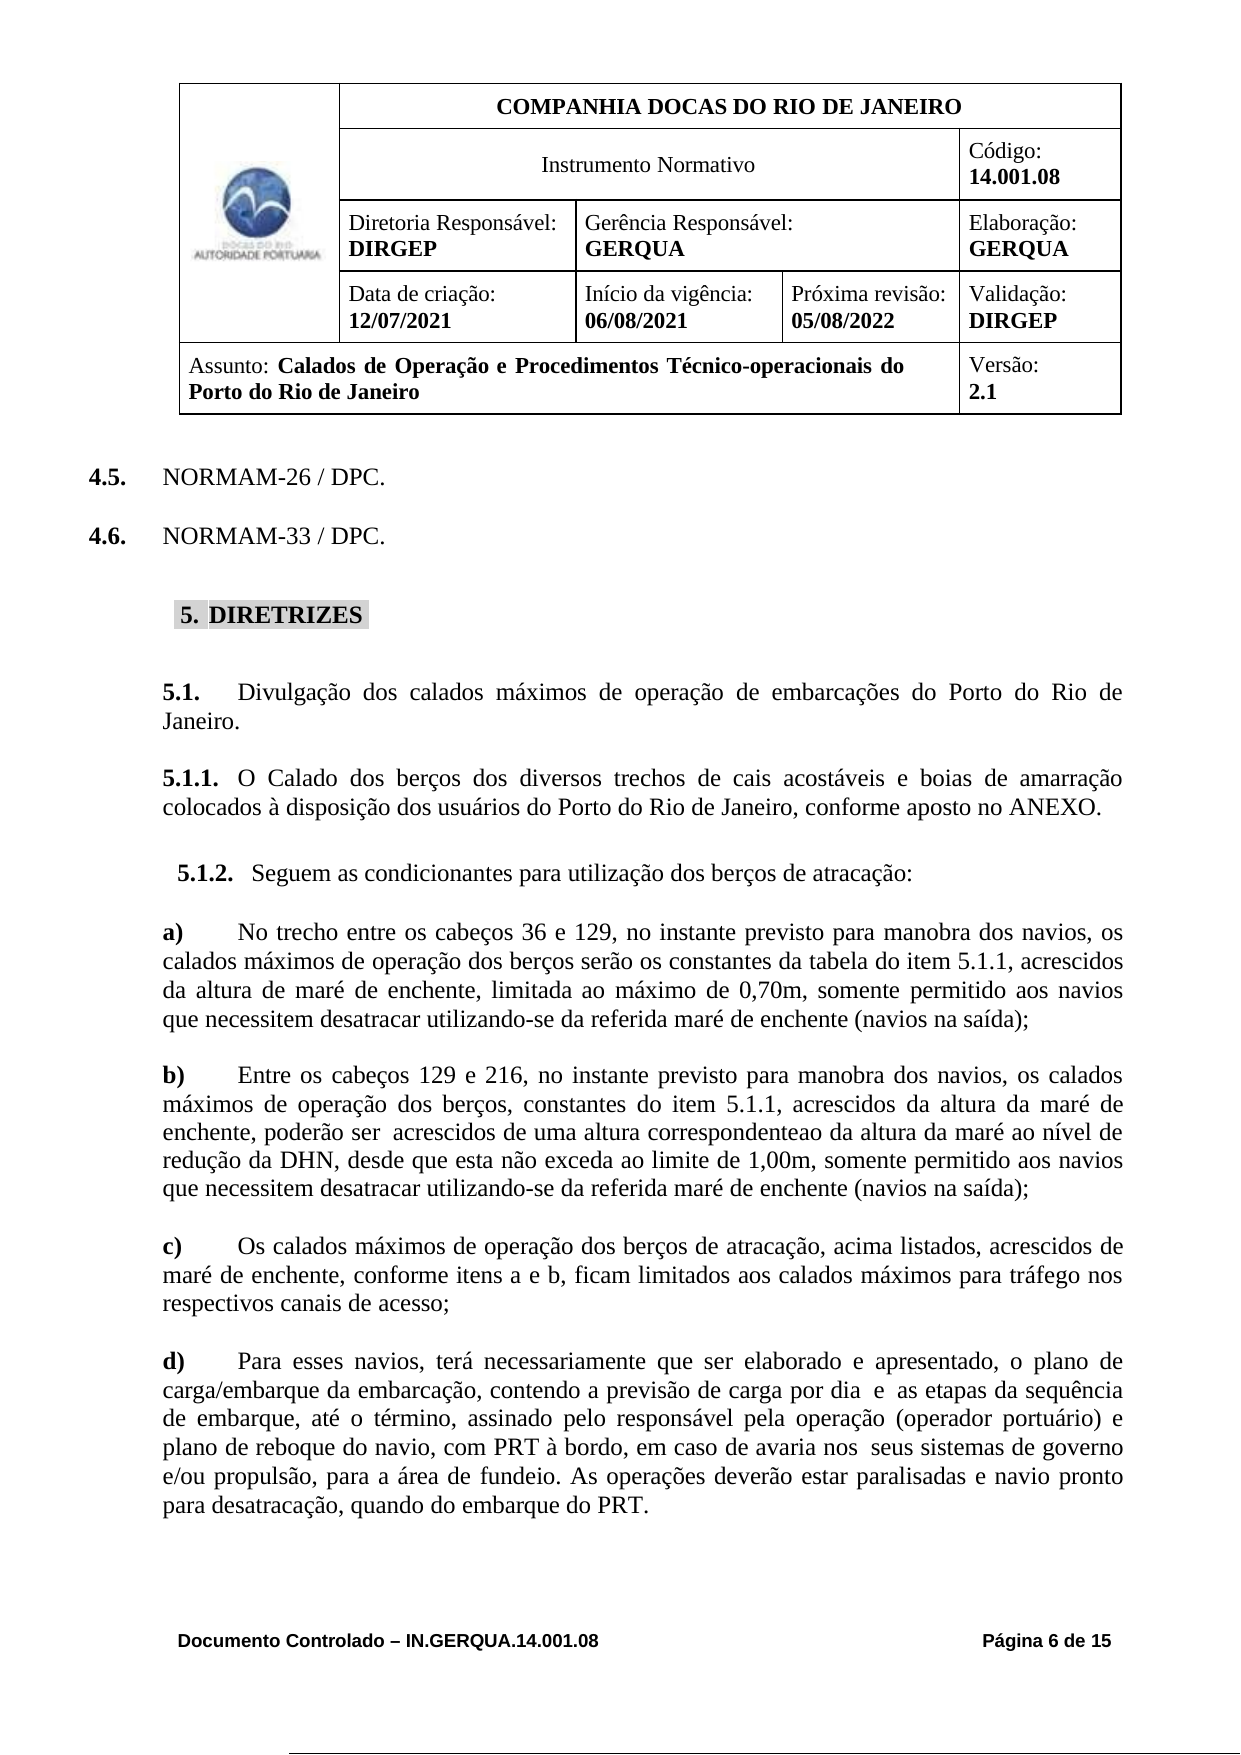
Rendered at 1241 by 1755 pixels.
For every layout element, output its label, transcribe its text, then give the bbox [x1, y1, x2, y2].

table_cell Início da vigência: 06/08/2021 [577, 272, 782, 342]
table_header [180, 84, 339, 342]
table_cell Data de criação: 12/07/2021 [340, 272, 575, 342]
list Os calados máximos de operação dos berços de atracação, acima listados, acrescidos de maré de enchente, conforme itens a e b, ficam limitados aos calados máximos para tráfego nos respectivos canais de acesso; [162, 1231, 1123, 1317]
table_header COMPANHIA DOCAS DO RIO DE JANEIRO [340, 84, 1120, 128]
table_cell Gerência Responsável: GERQUA [577, 201, 959, 270]
list O Calado dos berços dos diversos trechos de cais acostáveis e boias de amarração colocados à disposição dos usuários do Porto do Rio de Janeiro, conforme aposto no ANEXO. [162, 763, 1123, 821]
subtitle 5. DIRETRIZES [174, 600, 1138, 629]
list NORMAM-33 / DPC. [88, 521, 1138, 550]
table_cell Versão: 2.1 [960, 343, 1120, 413]
list No trecho entre os cabeços 36 e 129, no instante previsto para manobra dos navios, os calados máximos de operação dos berços serão os constantes da tabela do item 5.1.1, acrescidos da altura de maré de enchente, limitada ao máximo de 0,70m, somente permitido aos navios que necessitem desatracar utilizando-se da referida maré de enchente (navios na saída); [162, 917, 1123, 1032]
table_cell Elaboração: GERQUA [960, 201, 1120, 270]
list Divulgação dos calados máximos de operação de embarcações do Porto do Rio de Janeiro. [162, 677, 1123, 735]
table_cell Próxima revisão: 05/08/2022 [783, 272, 959, 342]
list NORMAM-26 / DPC. [88, 462, 1138, 491]
table_cell Código: 14.001.08 [960, 129, 1120, 199]
table_cell Assunto: Calados de Operação e Procedimentos Técnico-operacionais do Porto do Rio de Janeiro [180, 343, 959, 413]
table_cell Validação: DIRGEP [960, 272, 1120, 342]
list Seguem as condicionantes para utilização dos berços de atracação: [177, 858, 1138, 887]
list Para esses navios, terá necessariamente que ser elaborado e apresentado, o plano de carga/embarque da embarcação, contendo a previsão de carga por dia e as etapas da sequência de embarque, até o término, assinado pelo responsável pela operação (operador portuário) e plano de reboque do navio, com PRT à bordo, em caso de avaria nos seus sistemas de governo e/ou propulsão, para a área de fundeio. As operações deverão estar paralisadas e navio pronto para desatracação, quando do embarque do PRT. [162, 1346, 1124, 1518]
table_cell Instrumento Normativo [340, 129, 959, 199]
list Entre os cabeços 129 e 216, no instante previsto para manobra dos navios, os calados máximos de operação dos berços, constantes do item 5.1.1, acrescidos da altura da maré de enchente, poderão ser acrescidos de uma altura correspondenteao da altura da maré ao nível de redução da DHN, desde que esta não exceda ao limite de 1,00m, somente permitido aos navios que necessitem desatracar utilizando-se da referida maré de enchente (navios na saída); [162, 1061, 1123, 1202]
table_cell Diretoria Responsável: DIRGEP [340, 201, 575, 270]
